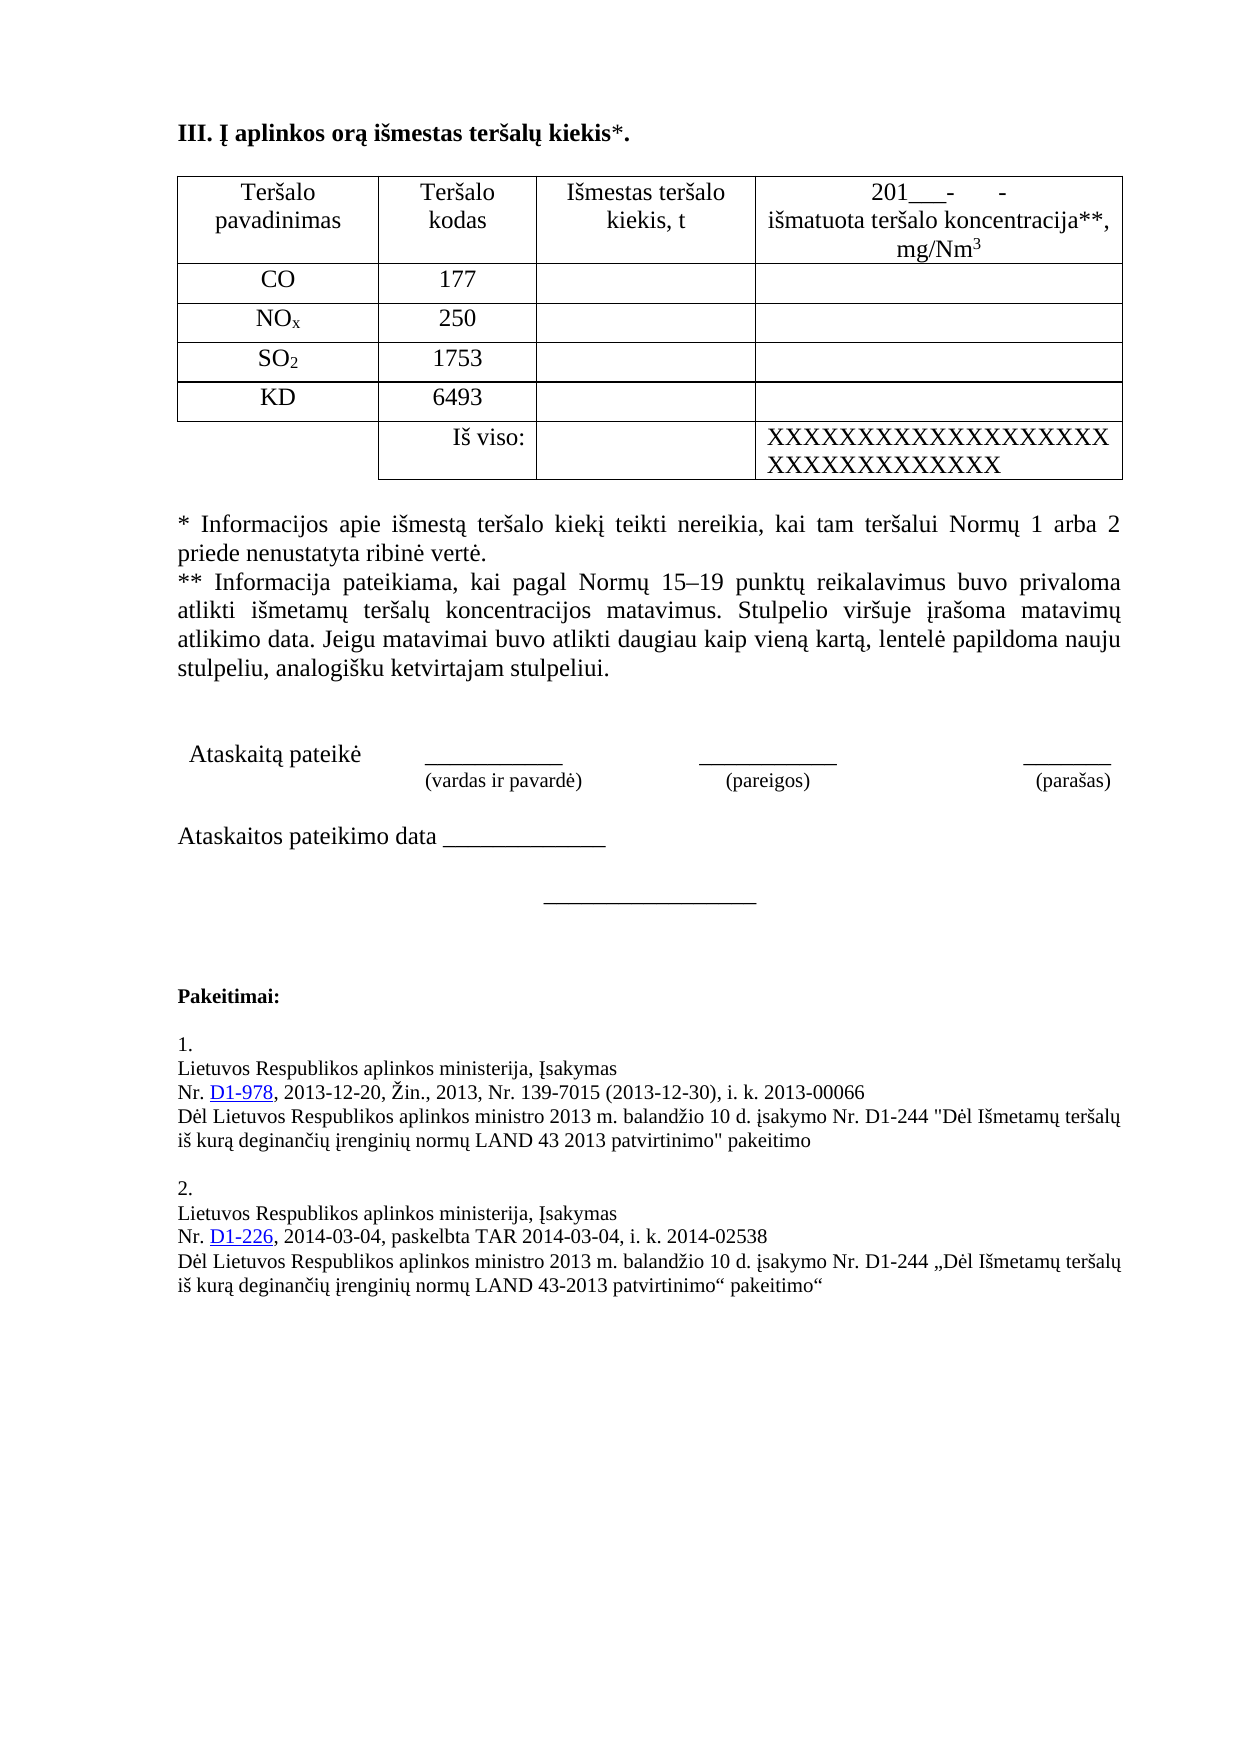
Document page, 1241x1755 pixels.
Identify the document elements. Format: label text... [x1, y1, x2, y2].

table_cell 6493 [379, 383, 536, 421]
text * Informacijos apie išmestą teršalo kiekį teikti nereikia, kai tam teršalui Normų 1 arba 2 priede nenustatyta ribinė vertė. [177, 509, 1122, 567]
table_cell SO2 [178, 343, 378, 381]
table_cell [756, 304, 1122, 342]
table_cell [537, 264, 755, 302]
text III. Į aplinkos orą išmestas teršalų kiekis*. [177, 118, 1122, 147]
text ** Informacija pateikiama, kai pagal Normų 15–19 punktų reikalavimus buvo privaloma atlikti išmetamų teršalų koncentracijos matavimus. Stulpelio viršuje įrašoma matavimų atlikimo data. Jeigu matavimai buvo atlikti daugiau kaip vieną kartą, lentelė papildoma nauju stulpeliu, analogišku ketvirtajam stulpeliui. [177, 567, 1122, 682]
table_cell KD [178, 383, 378, 421]
table_cell [756, 343, 1122, 381]
table_cell 250 [379, 304, 536, 342]
text Lietuvos Respublikos aplinkos ministerija, Įsakymas [177, 1056, 1122, 1080]
table_cell [537, 343, 755, 381]
table_header Teršalo pavadinimas [178, 177, 378, 263]
text _________________ [177, 878, 1122, 907]
table_cell [756, 383, 1122, 421]
table_cell [537, 304, 755, 342]
table_cell 177 [379, 264, 536, 302]
table_cell Iš viso: [379, 422, 536, 479]
text Lietuvos Respublikos aplinkos ministerija, Įsakymas [177, 1200, 1122, 1224]
table_cell [177, 422, 378, 479]
table_header Teršalo kodas [379, 177, 536, 263]
text Ataskaitos pateikimo data _____________ [177, 821, 1122, 849]
table_cell [756, 264, 1122, 302]
table_cell [537, 383, 755, 421]
table_cell XXXXXXXXXXXXXXXXXXXXXXXXXXXXXXXX [756, 422, 1122, 479]
text Pakeitimai: [177, 984, 1122, 1008]
text Dėl Lietuvos Respublikos aplinkos ministro 2013 m. balandžio 10 d. įsakymo Nr. D1-244 „Dėl Išmetamų teršalų iš kurą deginančių įrenginių normų LAND 43-2013 patvirtinimo“ pakeitimo“ [177, 1248, 1122, 1297]
table_header Ataskaitą pateikė [177, 739, 413, 792]
text Nr. D1-978, 2013-12-20, Žin., 2013, Nr. 139-7015 (2013-12-30), i. k. 2013-00066 [177, 1080, 1122, 1104]
table_cell 1753 [379, 343, 536, 381]
table_header ___________ (vardas ir pavardė) [414, 739, 650, 792]
table_header 201___- - išmatuota teršalo koncentracija**, mg/Nm3 [756, 177, 1122, 263]
text 2. [177, 1176, 1122, 1200]
table_cell [537, 422, 755, 479]
text Nr. D1-226, 2014-03-04, paskelbta TAR 2014-03-04, i. k. 2014-02538 [177, 1224, 1122, 1248]
table_cell NOx [178, 304, 378, 342]
text 1. [177, 1032, 1122, 1056]
table_header Išmestas teršalo kiekis, t [537, 177, 755, 263]
table_header _______ (parašas) [886, 739, 1122, 792]
table_cell CO [178, 264, 378, 302]
text Dėl Lietuvos Respublikos aplinkos ministro 2013 m. balandžio 10 d. įsakymo Nr. D1-244 "Dėl Išmetamų teršalų iš kurą deginančių įrenginių normų LAND 43 2013 patvirtinimo" pakeitimo [177, 1104, 1122, 1152]
table_header ___________ (pareigos) [650, 739, 886, 792]
